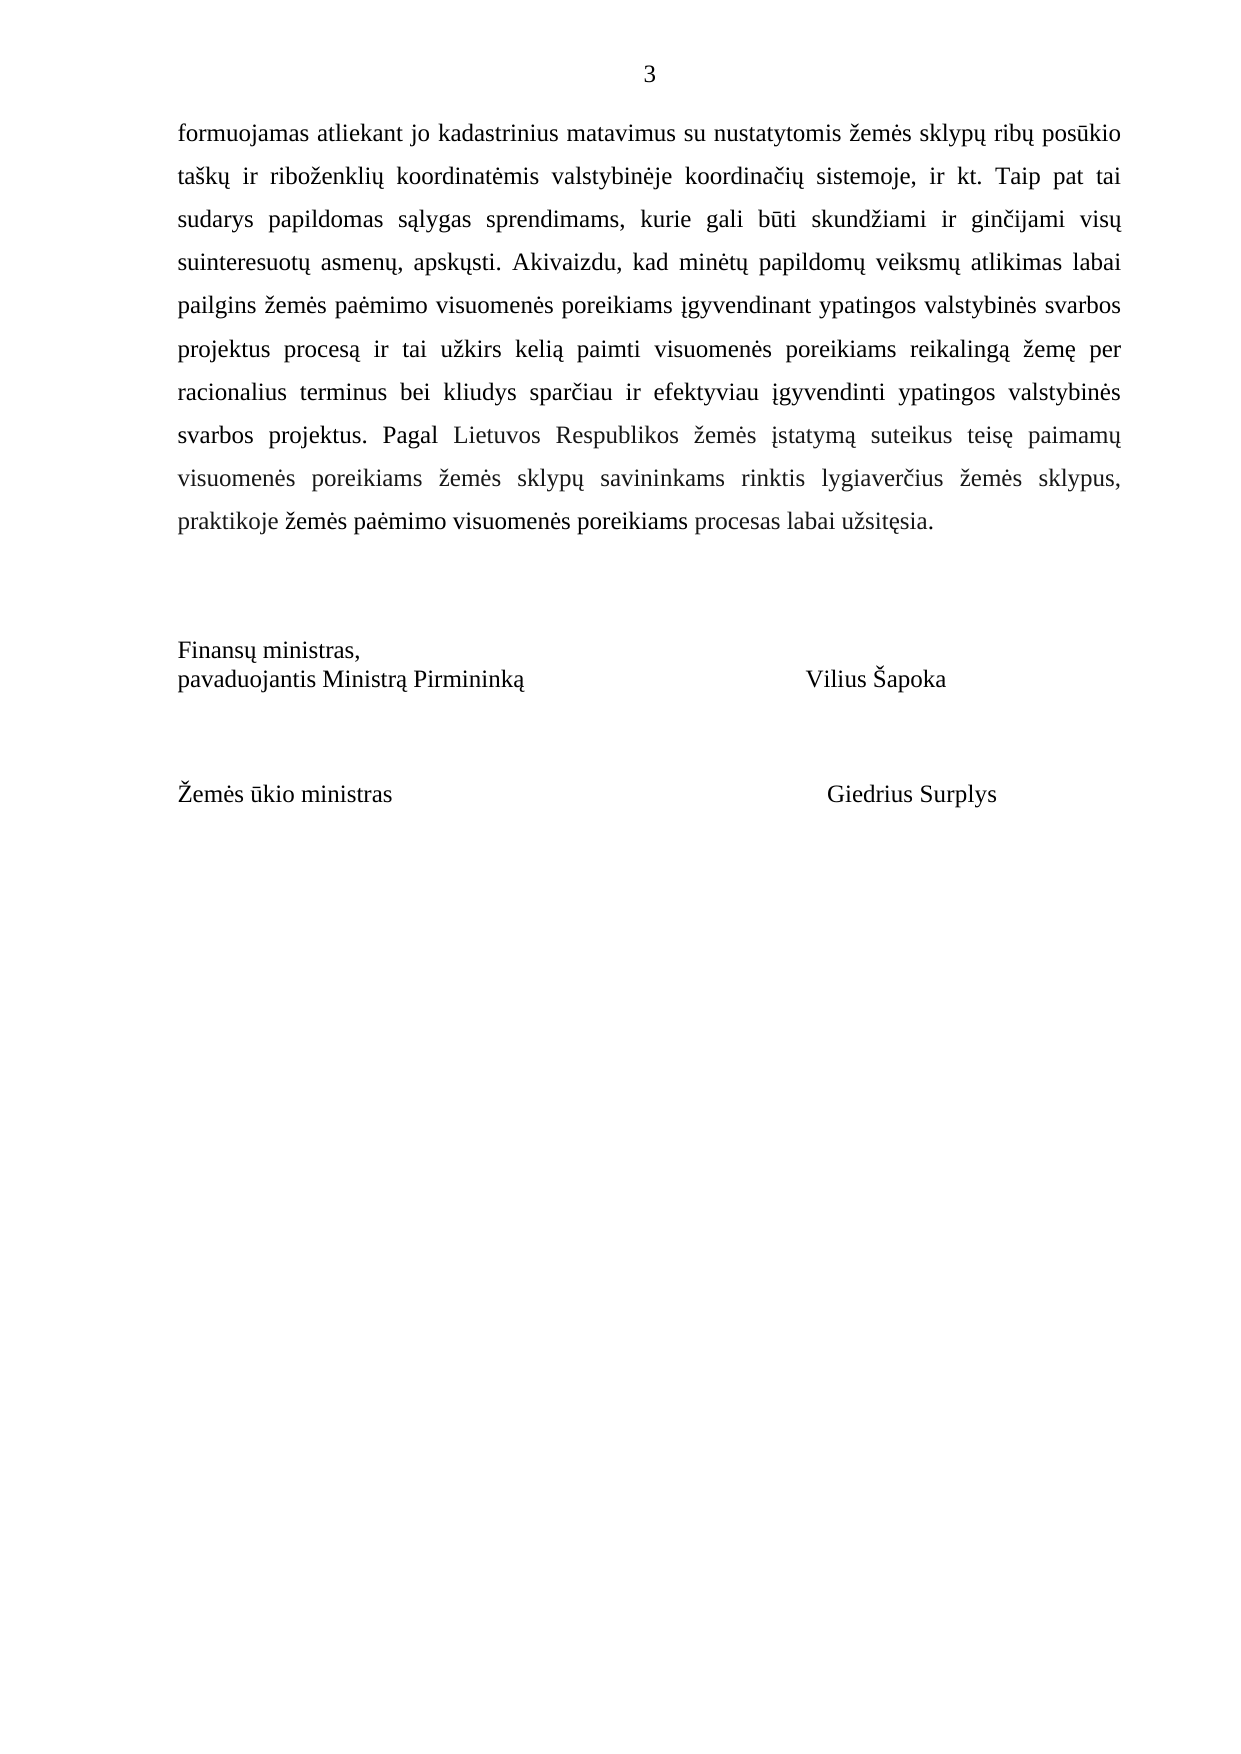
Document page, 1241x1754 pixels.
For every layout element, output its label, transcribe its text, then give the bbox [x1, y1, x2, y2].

text Žemės ūkio ministras Giedrius Surplys [177, 779, 1122, 808]
text Finansų ministras, [177, 636, 1122, 664]
text formuojamas atliekant jo kadastrinius matavimus su nustatytomis žemės sklypų ribų posūkio taškų ir riboženklių koordinatėmis valstybinėje koordinačių sistemoje, ir kt. Taip pat tai sudarys papildomas sąlygas sprendimams, kurie gali būti skundžiami ir ginčijami visų suinteresuotų asmenų, apskųsti. Akivaizdu, kad minėtų papildomų veiksmų atlikimas labai pailgins žemės paėmimo visuomenės poreikiams įgyvendinant ypatingos valstybinės svarbos projektus procesą ir tai užkirs kelią paimti visuomenės poreikiams reikalingą žemę per racionalius terminus bei kliudys sparčiau ir efektyviau įgyvendinti ypatingos valstybinės svarbos projektus. Pagal Lietuvos Respublikos žemės įstatymą suteikus teisę paimamų visuomenės poreikiams žemės sklypų savininkams rinktis lygiaverčius žemės sklypus, praktikoje žemės paėmimo visuomenės poreikiams procesas labai užsitęsia. [177, 118, 1122, 535]
text pavaduojantis Ministrą Pirmininką Vilius Šapoka [177, 664, 1122, 693]
